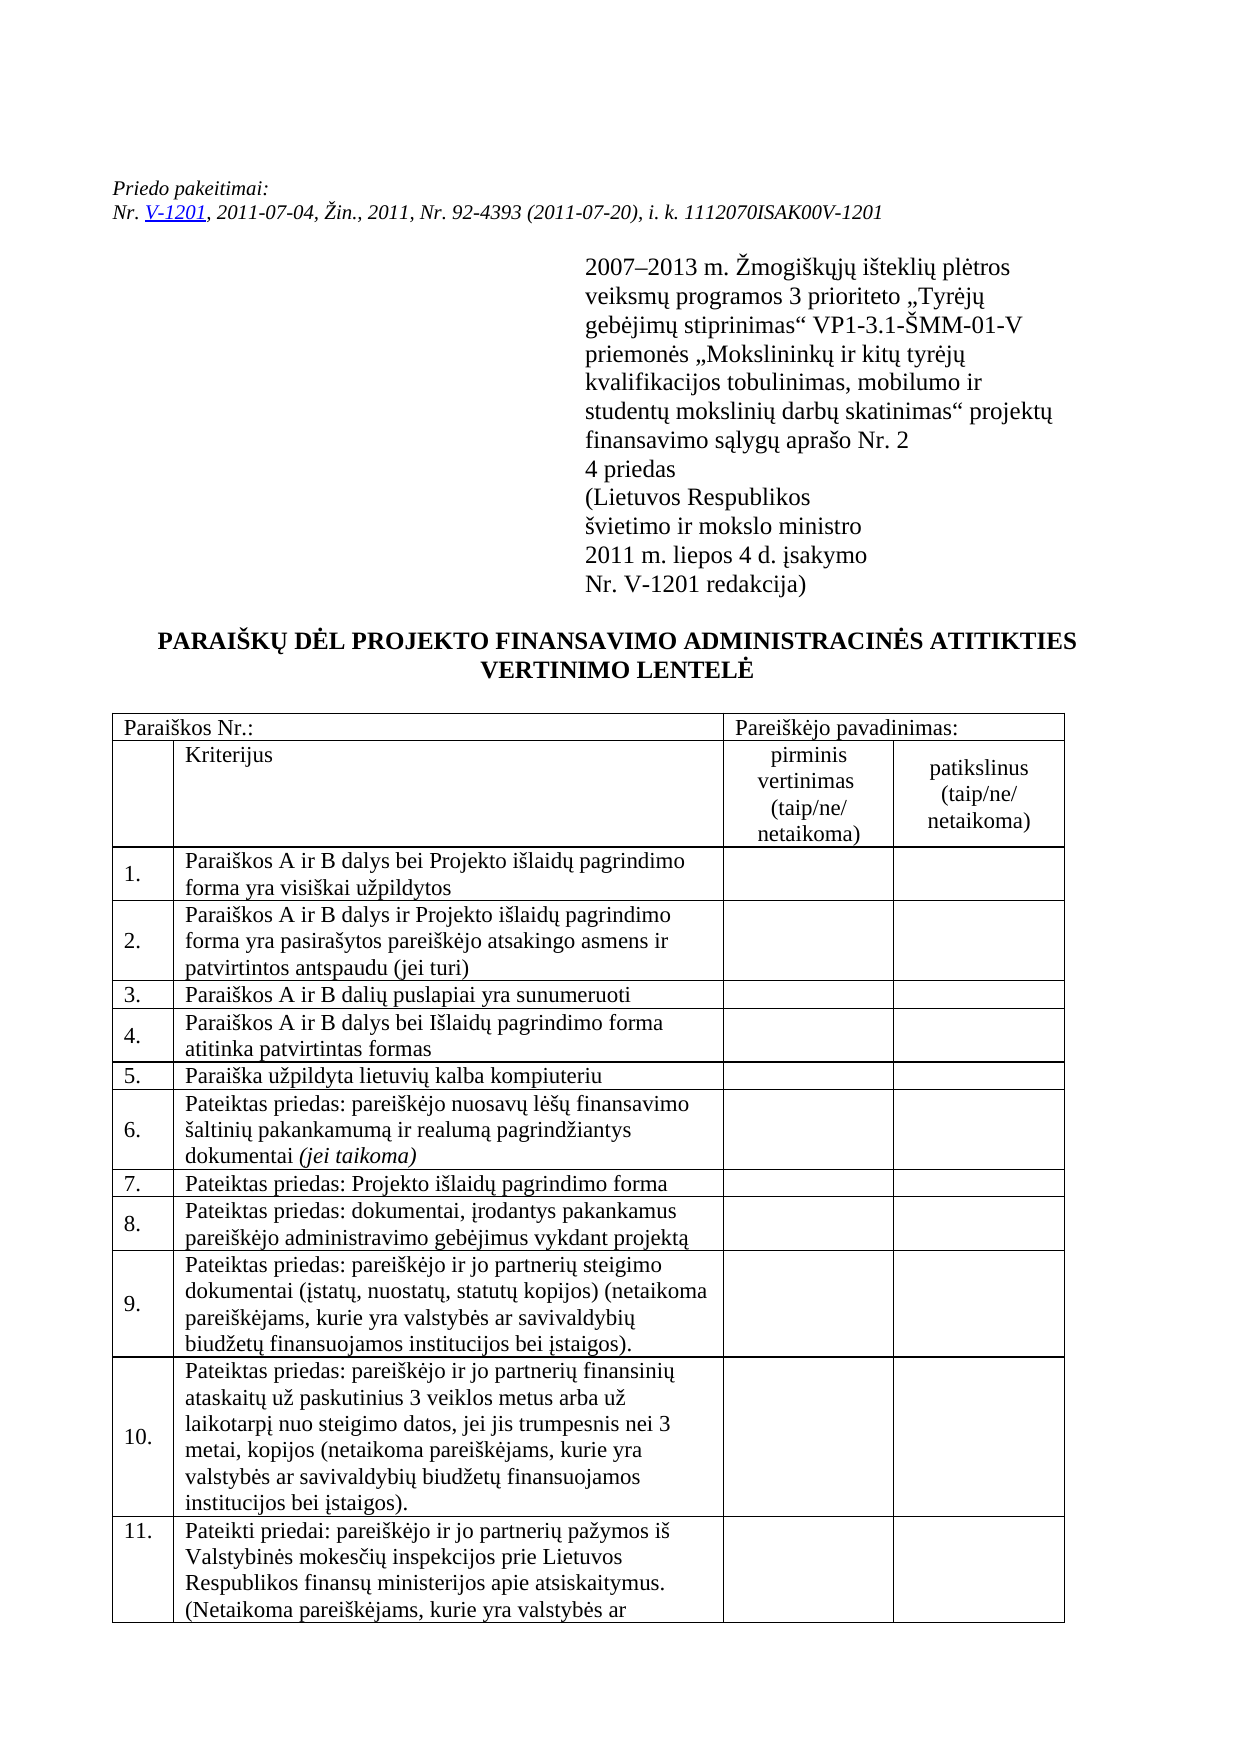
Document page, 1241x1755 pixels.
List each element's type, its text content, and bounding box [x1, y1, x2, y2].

text veiksmų programos 3 prioriteto „Tyrėjų [585, 281, 1122, 310]
table_cell Paraiška užpildyta lietuvių kalba kompiuteriu [174, 1063, 723, 1089]
table_cell 1. [113, 848, 173, 900]
table_cell Paraiškos A ir B dalys ir Projekto išlaidų pagrindimo forma yra pasirašytos pareiškėjo atsakingo asmens ir patvirtintos antspaudu (jei turi) [174, 901, 723, 980]
text 2011 m. liepos 4 d. įsakymo [585, 540, 1122, 569]
table_cell [724, 1009, 893, 1061]
table_cell [894, 1358, 1064, 1516]
table_cell Pateiktas priedas: pareiškėjo ir jo partnerių finansinių ataskaitų už paskutinius 3 veiklos metus arba už laikotarpį nuo steigimo datos, jei jis trumpesnis nei 3 metai, kopijos (netaikoma pareiškėjams, kurie yra valstybės ar savivaldybių biudžetų finansuojamos institucijos bei įstaigos). [174, 1358, 723, 1516]
table_header Paraiškos Nr.: [113, 714, 723, 740]
table_cell [894, 1063, 1064, 1089]
table_cell Pateiktas priedas: dokumentai, įrodantys pakankamus pareiškėjo administravimo gebėjimus vykdant projektą [174, 1197, 723, 1250]
table_cell [724, 1197, 893, 1250]
table_cell [724, 1251, 893, 1356]
table_cell [724, 1170, 893, 1196]
table_cell Pateiktas priedas: pareiškėjo ir jo partnerių steigimo dokumentai (įstatų, nuostatų, statutų kopijos) (netaikoma pareiškėjams, kurie yra valstybės ar savivaldybių biudžetų finansuojamos institucijos bei įstaigos). [174, 1251, 723, 1356]
table_cell Pateikti priedai: pareiškėjo ir jo partnerių pažymos iš Valstybinės mokesčių inspekcijos prie Lietuvos Respublikos finansų ministerijos apie atsiskaitymus. (Netaikoma pareiškėjams, kurie yra valstybės ar [174, 1517, 723, 1622]
table_cell Paraiškos A ir B dalių puslapiai yra sunumeruoti [174, 981, 723, 1008]
table_cell [894, 981, 1064, 1008]
table_cell [894, 1517, 1064, 1622]
table_cell 4. [113, 1009, 173, 1061]
text PARAIŠKŲ DĖL PROJEKTO FINANSAVIMO ADMINISTRACINĖS ATITIKTIES VERTINIMO LENTELĖ [112, 626, 1122, 684]
table_cell Pateiktas priedas: pareiškėjo nuosavų lėšų finansavimo šaltinių pakankamumą ir realumą pagrindžiantys dokumentai (jei taikoma) [174, 1090, 723, 1169]
table_cell [724, 981, 893, 1008]
text 2007–2013 m. Žmogiškųjų išteklių plėtros [585, 252, 1122, 281]
table_cell [894, 1170, 1064, 1196]
table_cell 6. [113, 1090, 173, 1169]
text Nr. V-1201, 2011-07-04, Žin., 2011, Nr. 92-4393 (2011-07-20), i. k. 1112070ISAK00V-1201 [112, 200, 1122, 224]
table_cell 11. [113, 1517, 173, 1622]
table_cell [724, 1358, 893, 1516]
text priemonės „Mokslininkų ir kitų tyrėjų [585, 339, 1122, 367]
table_cell Paraiškos A ir B dalys bei Projekto išlaidų pagrindimo forma yra visiškai užpildytos [174, 848, 723, 900]
table_cell [724, 1090, 893, 1169]
text 4 priedas [585, 454, 1122, 482]
table_cell pirminis vertinimas (taip/ne/ netaikoma) [724, 741, 893, 846]
table_cell [894, 1009, 1064, 1061]
text švietimo ir mokslo ministro [585, 511, 1122, 540]
text Nr. V-1201 redakcija) [585, 569, 1122, 597]
table_cell [894, 1251, 1064, 1356]
table_cell 10. [113, 1358, 173, 1516]
table_cell patikslinus (taip/ne/ netaikoma) [894, 741, 1064, 846]
text Priedo pakeitimai: [112, 176, 1122, 200]
table_cell 7. [113, 1170, 173, 1196]
table_cell Paraiškos A ir B dalys bei Išlaidų pagrindimo forma atitinka patvirtintas formas [174, 1009, 723, 1061]
table_cell Pateiktas priedas: Projekto išlaidų pagrindimo forma [174, 1170, 723, 1196]
table_cell [894, 901, 1064, 980]
table_cell [724, 901, 893, 980]
table_cell [894, 848, 1064, 900]
text studentų mokslinių darbų skatinimas“ projektų finansavimo sąlygų aprašo Nr. 2 [585, 396, 1122, 454]
text gebėjimų stiprinimas“ VP1-3.1-ŠMM-01-V [585, 310, 1122, 339]
table_cell 9. [113, 1251, 173, 1356]
table_cell 5. [113, 1063, 173, 1089]
text (Lietuvos Respublikos [585, 482, 1122, 511]
table_cell [724, 1063, 893, 1089]
table_cell [894, 1090, 1064, 1169]
text kvalifikacijos tobulinimas, mobilumo ir [585, 367, 1122, 396]
table_cell [894, 1197, 1064, 1250]
table_header Pareiškėjo pavadinimas: [724, 714, 1064, 740]
table_cell [113, 741, 173, 846]
table_cell 3. [113, 981, 173, 1008]
table_cell 8. [113, 1197, 173, 1250]
table_cell Kriterijus [174, 741, 723, 846]
table_cell 2. [113, 901, 173, 980]
table_cell [724, 848, 893, 900]
table_cell [724, 1517, 893, 1622]
